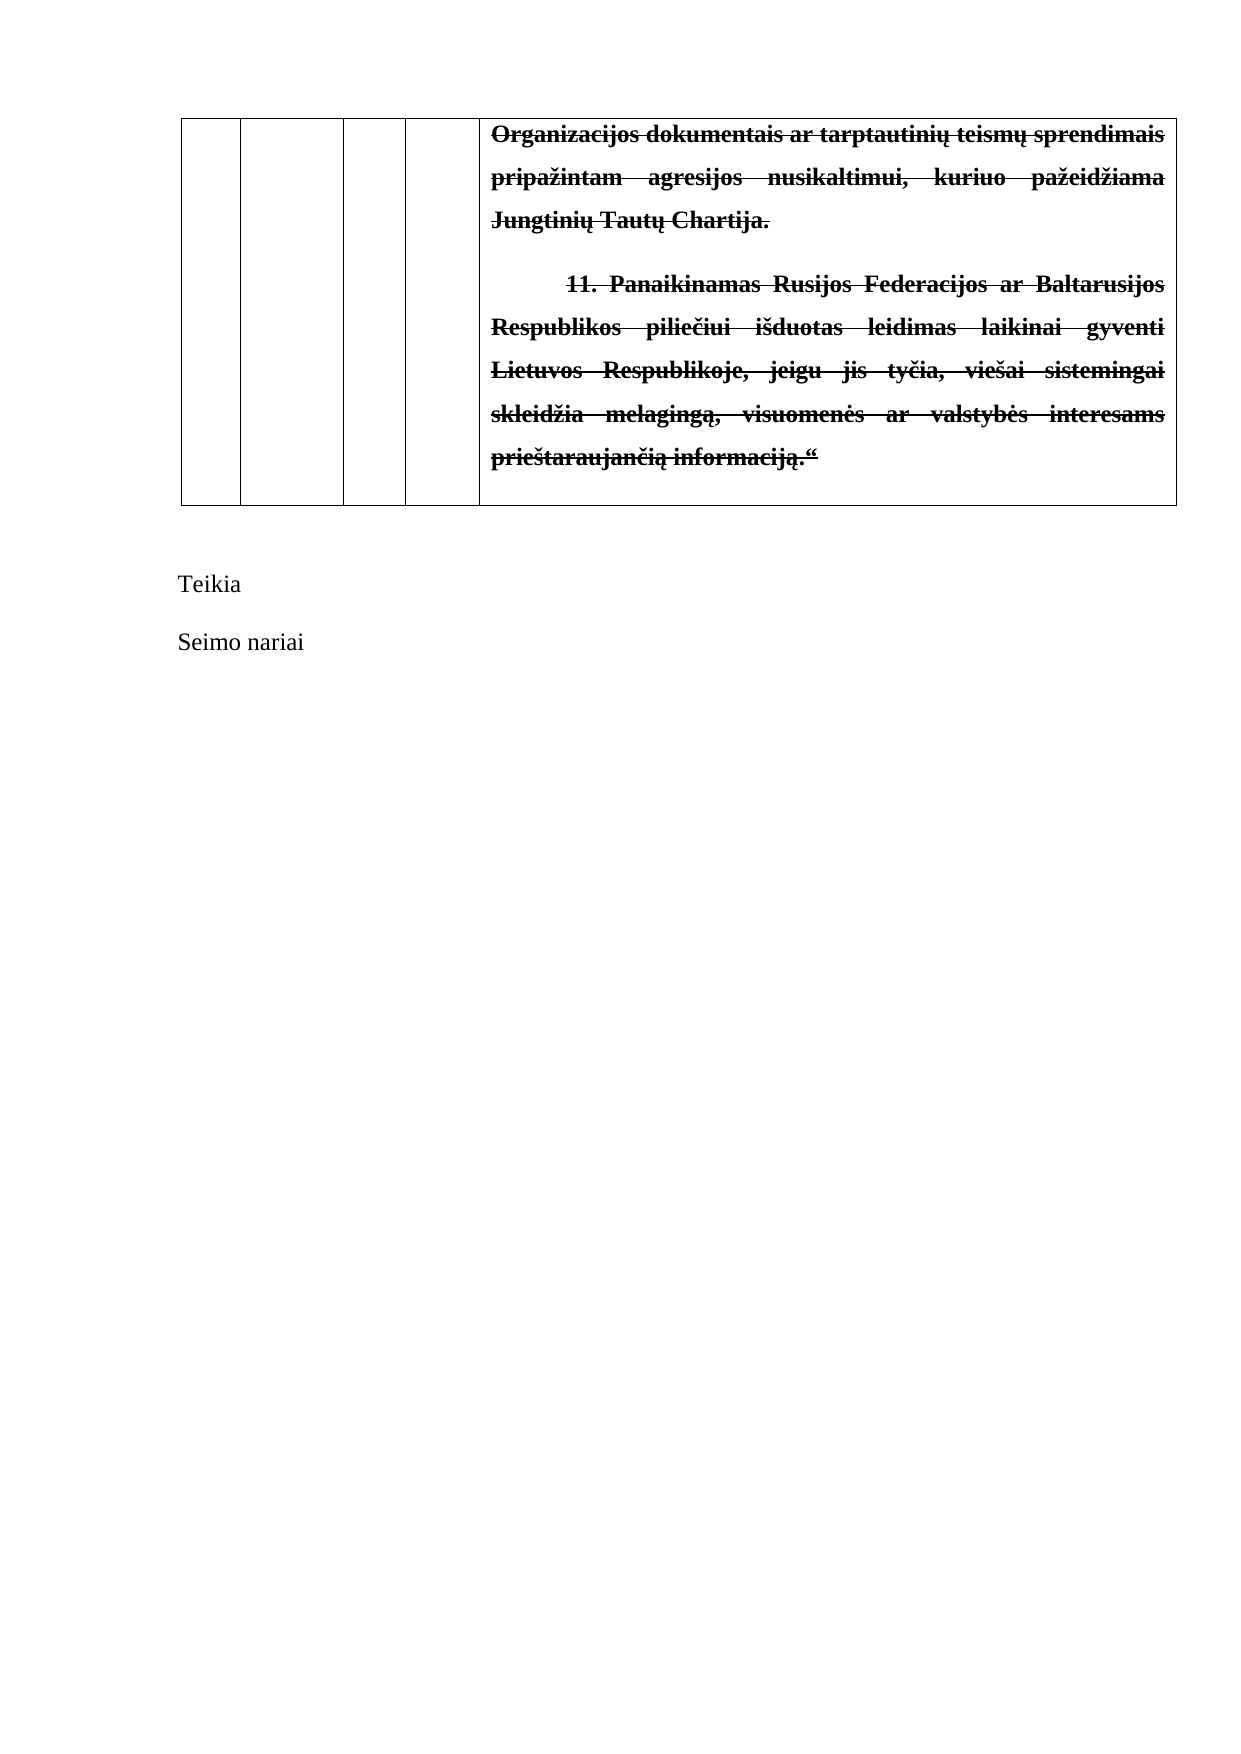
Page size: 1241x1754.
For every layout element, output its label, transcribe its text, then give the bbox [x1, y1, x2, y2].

text Teikia [177, 569, 1181, 598]
table_cell [182, 119, 240, 504]
table_cell Organizacijos dokumentais ar tarptautinių teismų sprendimais pripažintam agresijos nusikaltimui, kuriuo pažeidžiama Jungtinių Tautų Chartija. 11. Panaikinamas Rusijos Federacijos ar Baltarusijos Respublikos piliečiui išduotas leidimas laikinai gyventi Lietuvos Respublikoje, jeigu jis tyčia, viešai sistemingai skleidžia melagingą, visuomenės ar valstybės interesams prieštaraujančią informaciją.“ [480, 119, 1176, 504]
table_cell [241, 119, 343, 504]
table_cell [406, 119, 479, 504]
text Seimo nariai [177, 627, 1181, 656]
table_cell [344, 119, 405, 504]
